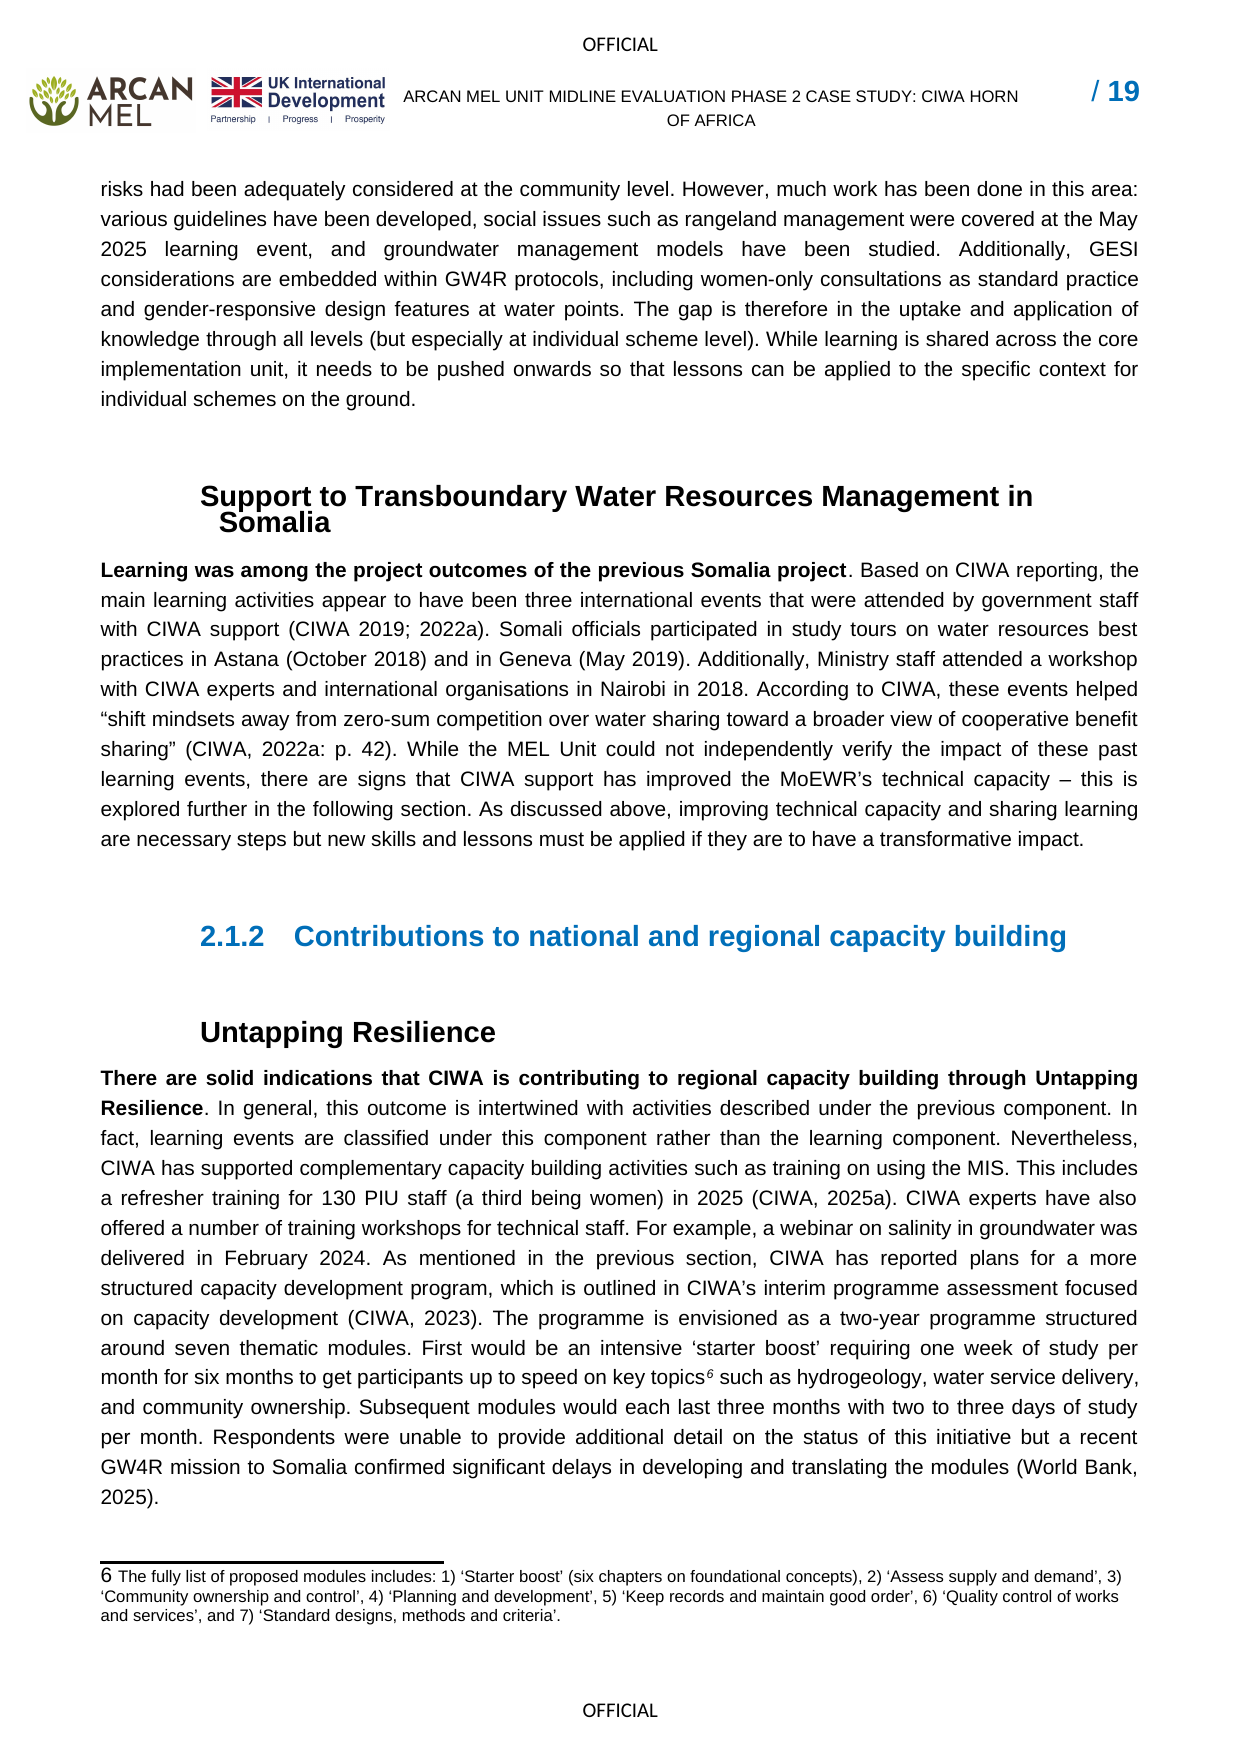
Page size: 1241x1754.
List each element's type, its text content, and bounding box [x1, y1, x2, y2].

text There are solid indications that CIWA is contributing to regional capacity building through Untapping Resilience. In general, this outcome is intertwined with activities described under the previous component. In fact, learning events are classified under this component rather than the learning component. Nevertheless, CIWA has supported complementary capacity building activities such as training on using the MIS. This includes a refresher training for 130 PIU staff (a third being women) in 2025 (CIWA, 2025a). CIWA experts have also offered a number of training workshops for technical staff. For example, a webinar on salinity in groundwater was delivered in February 2024. As mentioned in the previous section, CIWA has reported plans for a more structured capacity development program, which is outlined in CIWA’s interim programme assessment focused on capacity development (CIWA, 2023). The programme is envisioned as a two-year programme structured around seven thematic modules. First would be an intensive ‘starter boost’ requiring one week of study per month for six months to get participants up to speed on key topics such as hydrogeology, water service delivery, and community ownership. Subsequent modules would each last three months with two to three days of study per month. Respondents were unable to provide additional detail on the status of this initiative but a recent GW4R mission to Somalia confirmed significant delays in developing and translating the modules (World Bank, 2025). [100, 1066, 1140, 1509]
subtitle Support to Transboundary Water Resources Management in Somalia [200, 485, 1140, 539]
text risks had been adequately considered at the community level. However, much work has been done in this area: various guidelines have been developed, social issues such as rangeland management were covered at the May 2025 learning event, and groundwater management models have been studied. Additionally, GESI considerations are embedded within GW4R protocols, including women-only consultations as standard practice and gender-responsive design features at water points. The gap is therefore in the uptake and application of knowledge through all levels (but especially at individual scheme level). While learning is shared across the core implementation unit, it needs to be pushed onwards so that lessons can be applied to the specific context for individual schemes on the ground. [100, 177, 1140, 410]
subtitle Untapping Resilience [200, 1021, 1140, 1047]
list Contributions to national and regional capacity building [200, 925, 1140, 952]
text Learning was among the project outcomes of the previous Somalia project. Based on CIWA reporting, the main learning activities appear to have been three international events that were attended by government staff with CIWA support (CIWA 2019; 2022a). Somali officials participated in study tours on water resources best practices in Astana (October 2018) and in Geneva (May 2019). Additionally, Ministry staff attended a workshop with CIWA experts and international organisations in Nairobi in 2018. According to CIWA, these events helped “shift mindsets away from zero-sum competition over water sharing toward a broader view of cooperative benefit sharing” (CIWA, 2022a: p. 42). While the MEL Unit could not independently verify the impact of these past learning events, there are signs that CIWA support has improved the MoEWR’s technical capacity – this is explored further in the following section. As discussed above, improving technical capacity and sharing learning are necessary steps but new skills and lessons must be applied if they are to have a transformative impact. [100, 557, 1140, 851]
text The fully list of proposed modules includes: 1) ‘Starter boost’ (six chapters on foundational concepts), 2) ‘Assess supply and demand’, 3) ‘Community ownership and control’, 4) ‘Planning and development’, 5) ‘Keep records and maintain good order’, 6) ‘Quality control of works and services’, and 7) ‘Standard designs, methods and criteria’. [100, 1563, 1140, 1625]
